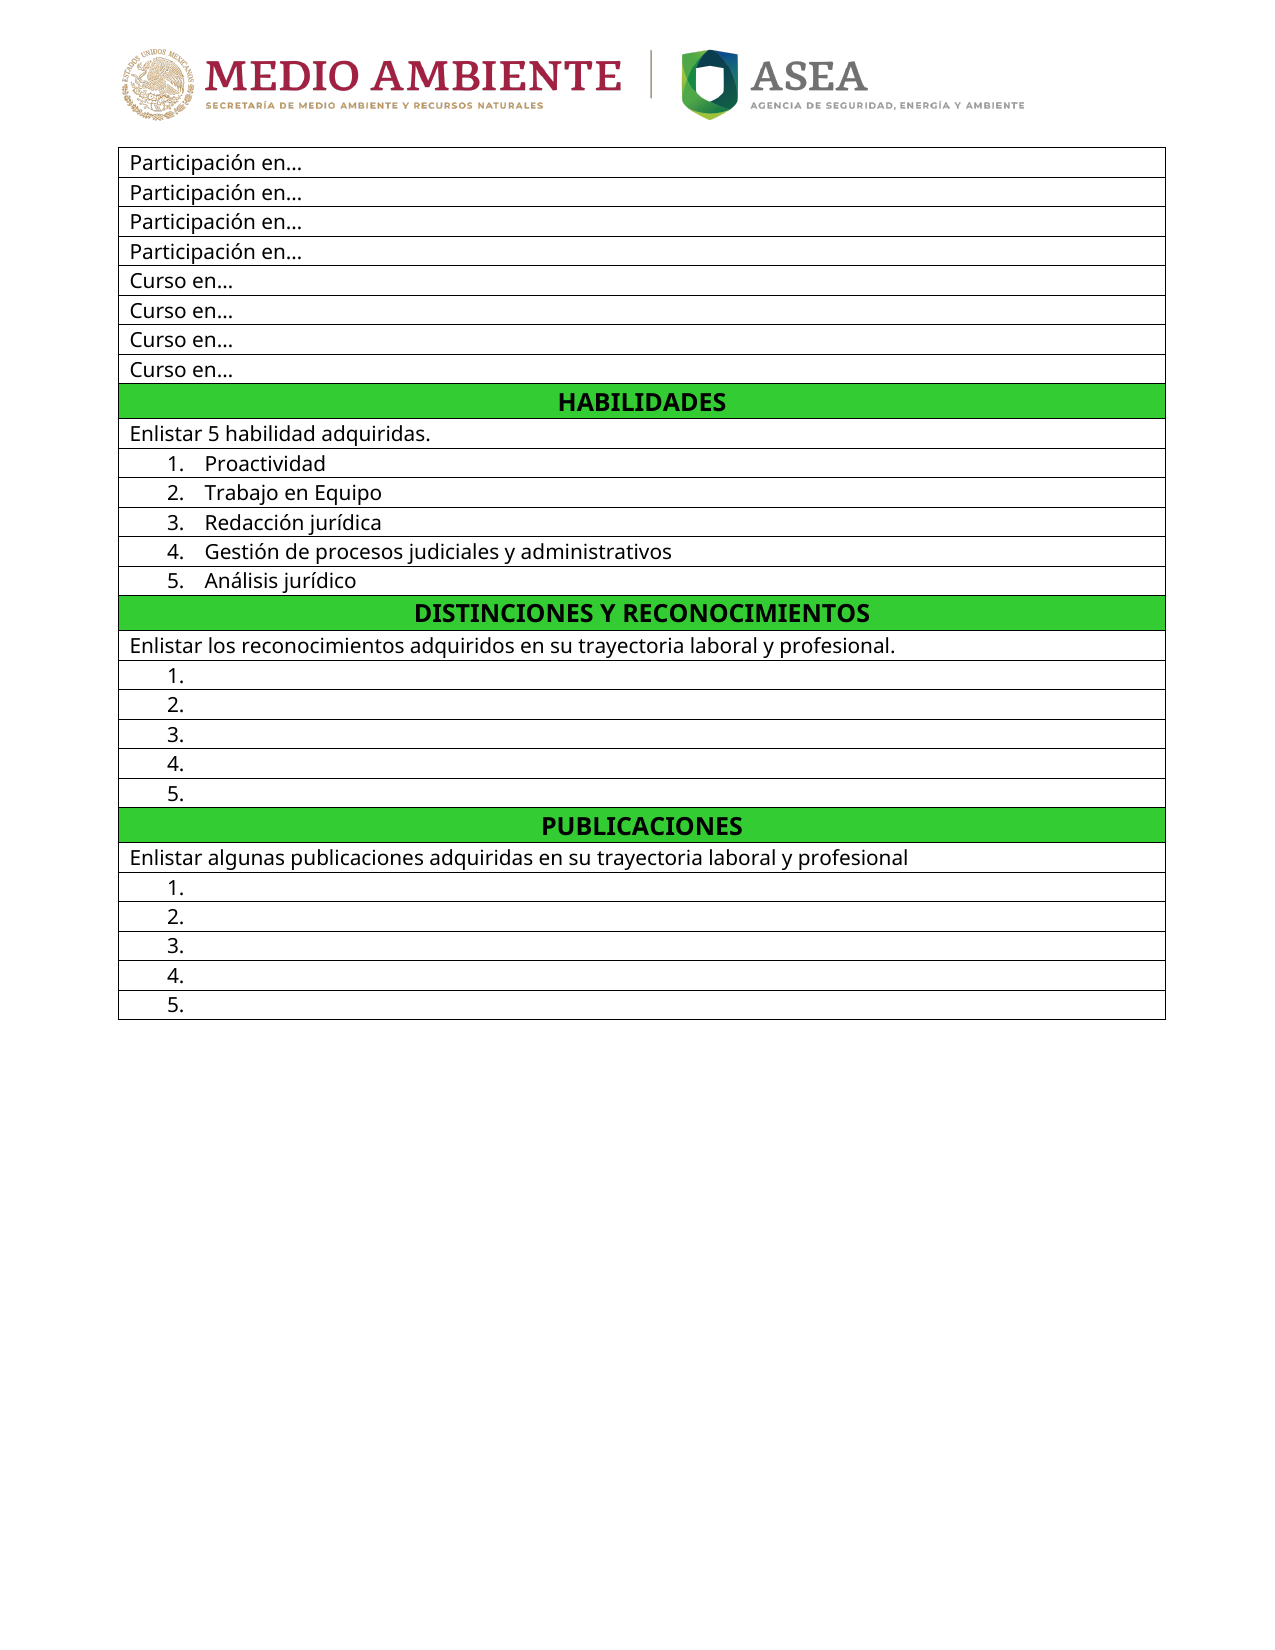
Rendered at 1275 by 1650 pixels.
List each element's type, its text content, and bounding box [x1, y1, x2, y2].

table_cell Redacción jurídica [119, 508, 1165, 536]
table_cell Participación en… [119, 207, 1165, 236]
table_cell Curso en… [119, 355, 1165, 383]
table_cell PUBLICACIONES [119, 808, 1165, 842]
table_cell [119, 779, 1165, 807]
table_cell Participación en… [119, 237, 1165, 265]
table_cell Enlistar 5 habilidad adquiridas. [119, 419, 1165, 448]
table_cell [119, 690, 1165, 719]
table_cell Análisis jurídico [119, 567, 1165, 595]
table_cell HABILIDADES [119, 384, 1165, 418]
table_cell [119, 720, 1165, 748]
table_cell [119, 873, 1165, 901]
table_cell Proactividad [119, 449, 1165, 477]
table_cell Participación en… [119, 178, 1165, 206]
table_cell [119, 961, 1165, 989]
table_cell Trabajo en Equipo [119, 478, 1165, 507]
table_cell Gestión de procesos judiciales y administrativos [119, 537, 1165, 566]
table_cell Enlistar los reconocimientos adquiridos en su trayectoria laboral y profesional. [119, 631, 1165, 660]
table_cell [119, 902, 1165, 931]
table_cell Participación en… [119, 148, 1165, 177]
table_cell Curso en… [119, 296, 1165, 324]
table_cell Curso en… [119, 325, 1165, 354]
table_cell Curso en… [119, 266, 1165, 295]
table_cell [119, 932, 1165, 960]
table_cell DISTINCIONES Y RECONOCIMIENTOS [119, 596, 1165, 630]
table_cell [119, 991, 1165, 1019]
table_cell Enlistar algunas publicaciones adquiridas en su trayectoria laboral y profesional [119, 843, 1165, 872]
table_cell [119, 749, 1165, 778]
table_cell [119, 661, 1165, 689]
